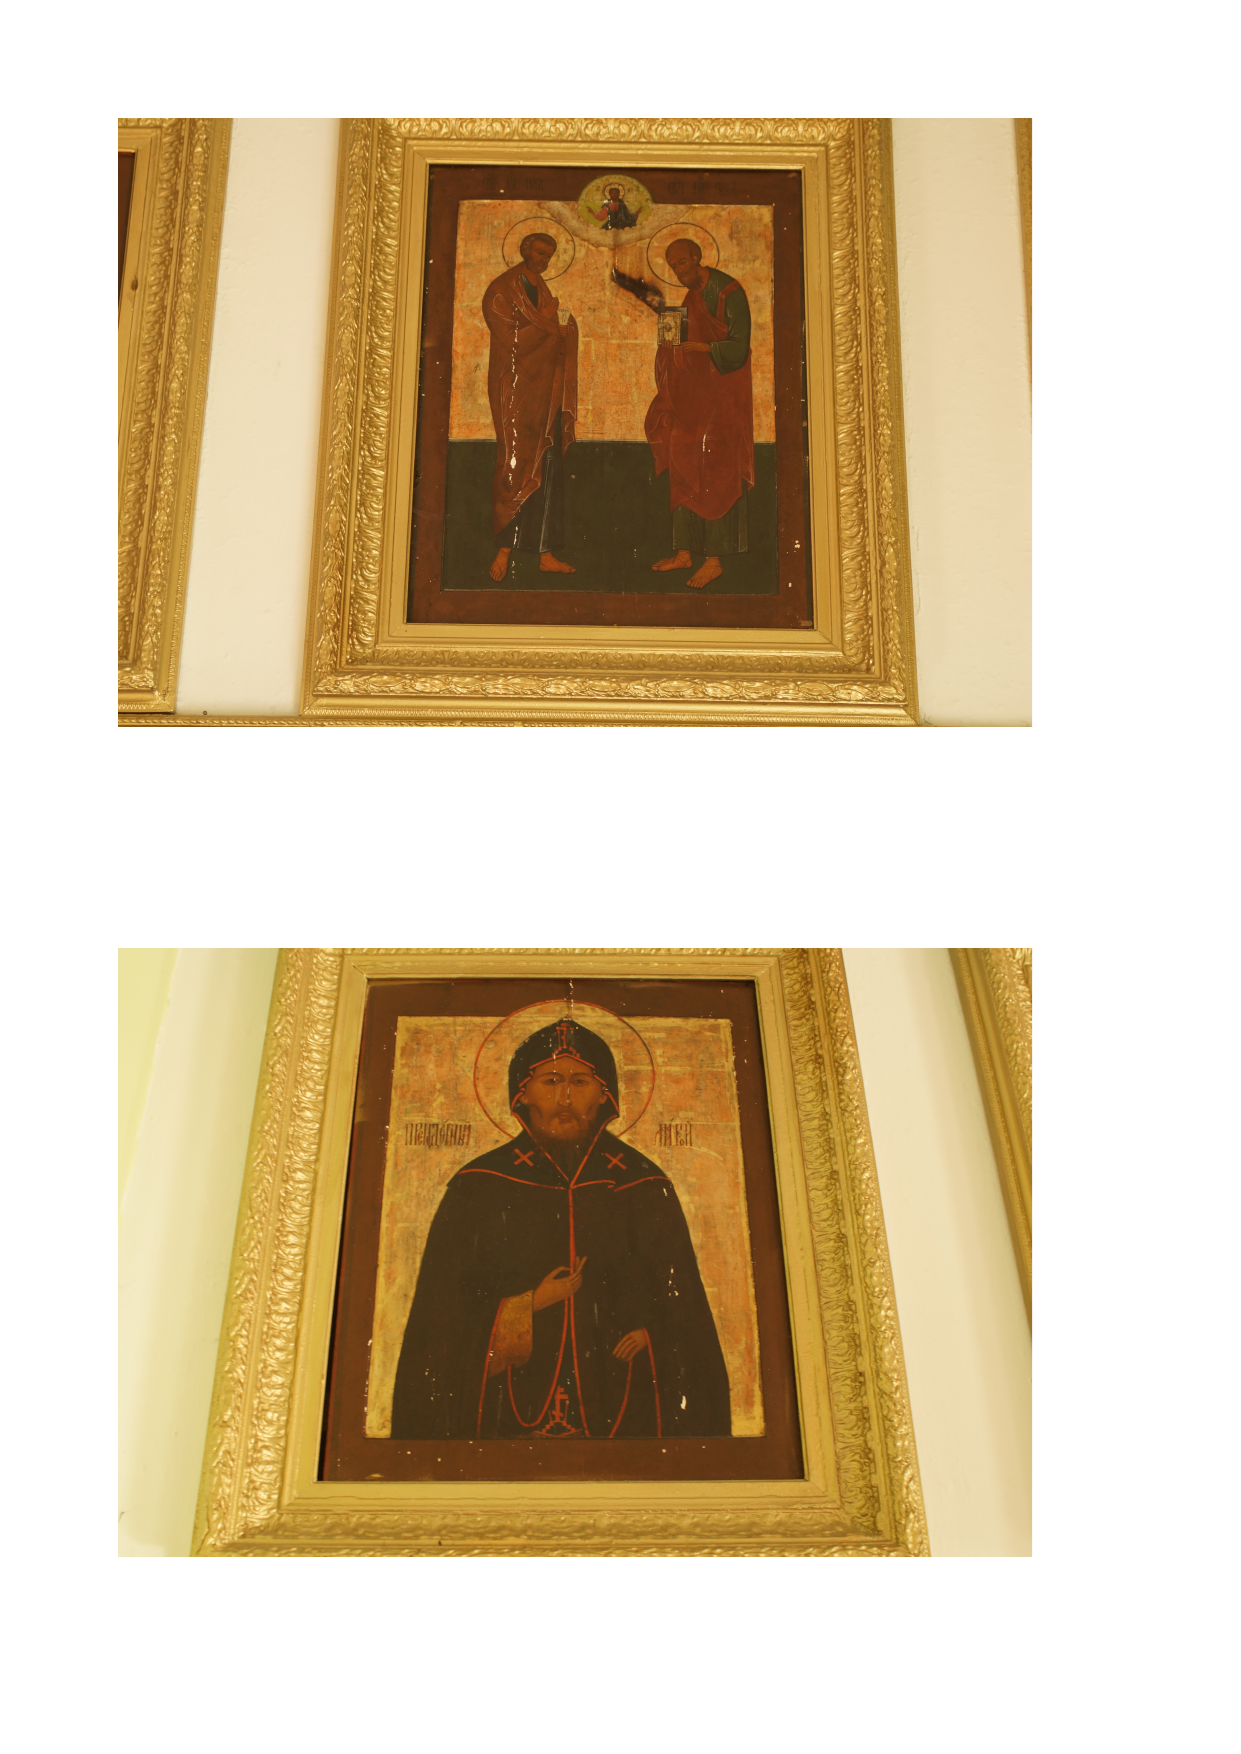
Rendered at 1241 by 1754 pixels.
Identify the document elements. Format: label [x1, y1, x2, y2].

picture [118, 948, 1033, 1557]
picture [118, 118, 1033, 727]
